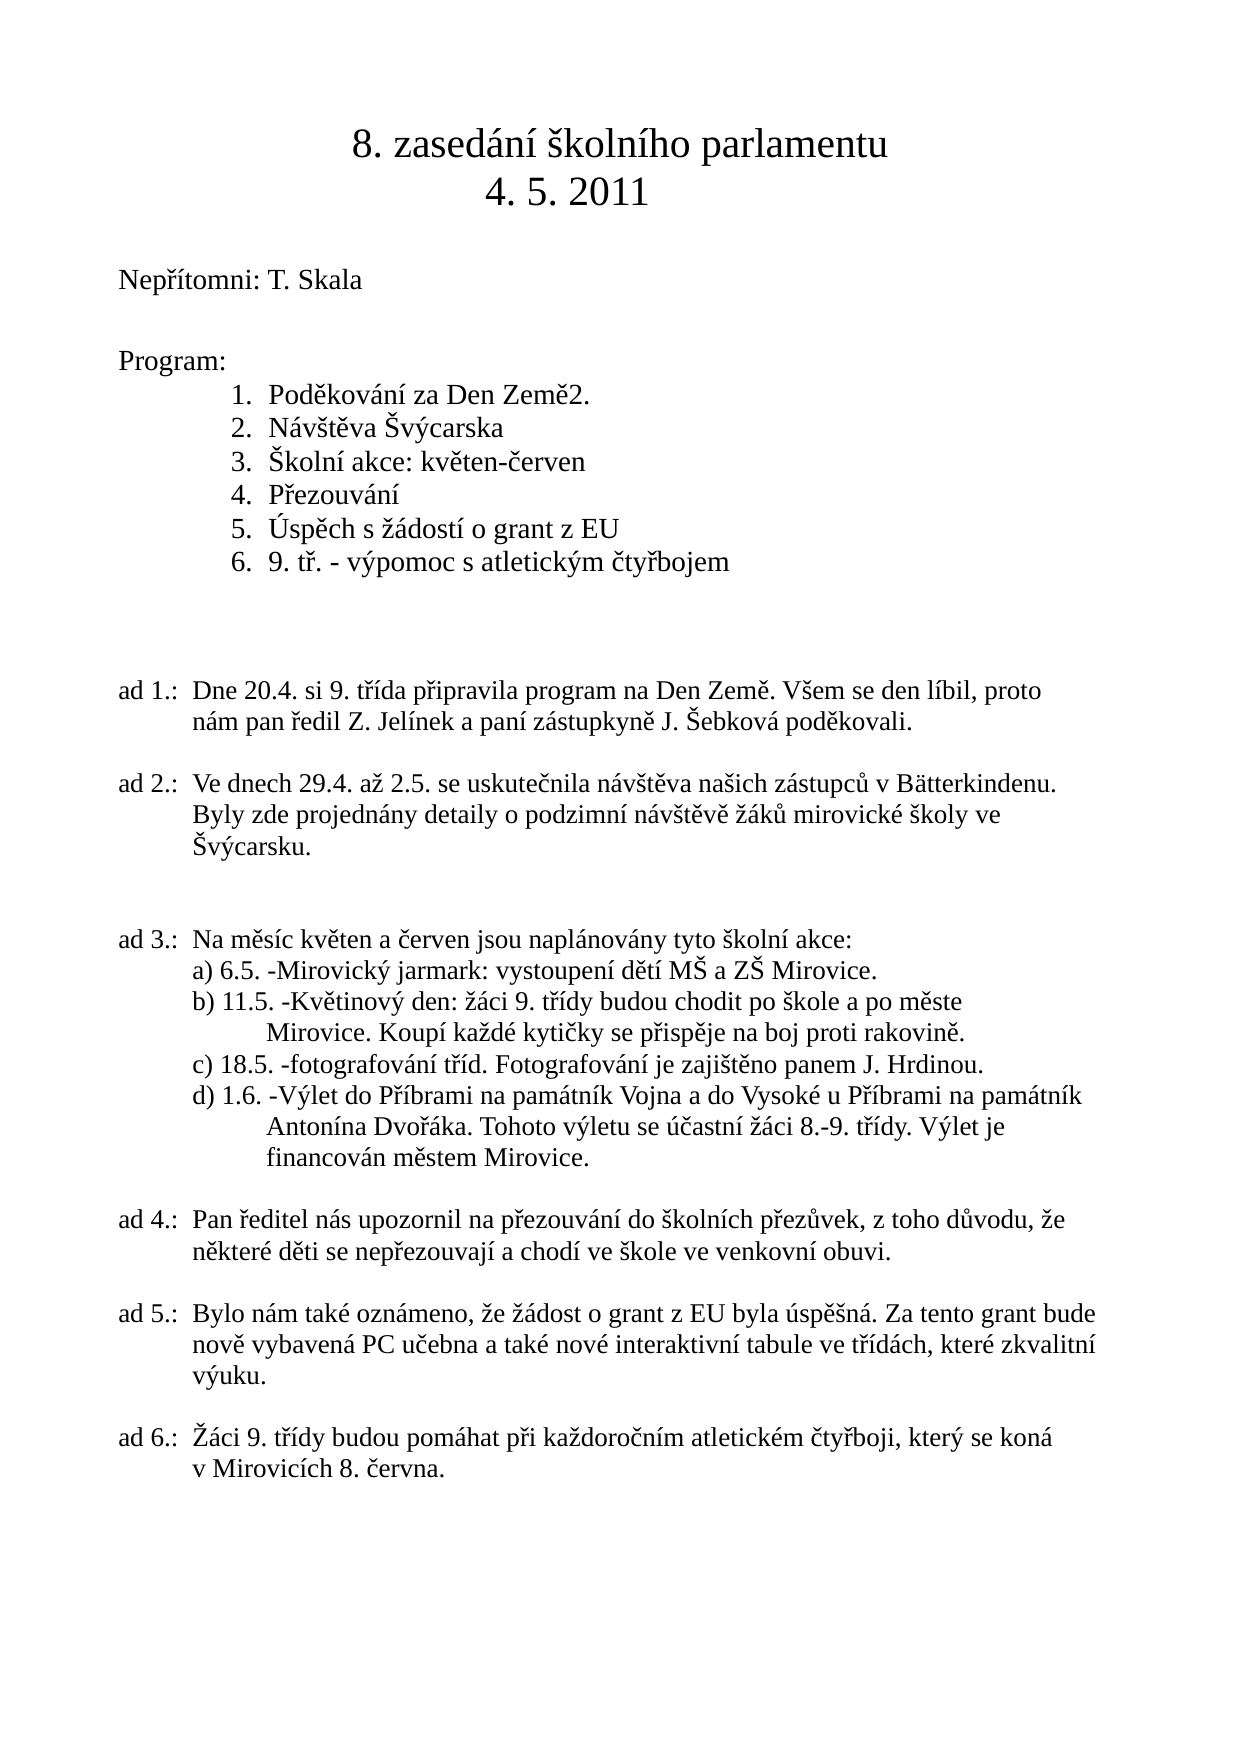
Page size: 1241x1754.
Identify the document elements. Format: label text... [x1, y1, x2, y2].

text v Mirovicích 8. června. [118, 1453, 1122, 1484]
text 8. zasedání školního parlamentu [118, 118, 1122, 166]
text Program: [118, 343, 1122, 377]
list 4. 5. 2011 [343, 166, 1122, 214]
text d) 1.6. -Výlet do Příbrami na památník Vojna a do Vysoké u Příbrami na památník Antonína Dvořáka. Tohoto výletu se účastní žáci 8.-9. třídy. Výlet je financován městem Mirovice. [118, 1079, 1122, 1172]
list 9. tř. - výpomoc s atletickým čtyřbojem [231, 544, 1122, 578]
list Poděkování za Den Země2. [231, 377, 1122, 410]
list Přezouvání [231, 477, 1122, 511]
text b) 11.5. -Květinový den: žáci 9. třídy budou chodit po škole a po měste Mirovice. Koupí každé kytičky se přispěje na boj proti rakovině. [118, 985, 1122, 1048]
list Školní akce: květen-červen [231, 444, 1122, 477]
text ad 3.: Na měsíc květen a červen jsou naplánovány tyto školní akce: [118, 923, 1122, 954]
list Návštěva Švýcarska [231, 410, 1122, 444]
text ad 1.: Dne 20.4. si 9. třída připravila program na Den Země. Všem se den líbil, proto nám pan ředil Z. Jelínek a paní zástupkyně J. Šebková poděkovali. [118, 674, 1122, 736]
list Úspěch s žádostí o grant z EU [231, 511, 1122, 544]
text c) 18.5. -fotografování tříd. Fotografování je zajištěno panem J. Hrdinou. [118, 1048, 1122, 1079]
text ad 2.: Ve dnech 29.4. až 2.5. se uskutečnila návštěva našich zástupců v Bätterkindenu. Byly zde projednány detaily o podzimní návštěvě žáků mirovické školy ve Švýcarsku. [118, 767, 1122, 861]
text ad 6.: Žáci 9. třídy budou pomáhat při každoročním atletickém čtyřboji, který se koná [118, 1421, 1122, 1453]
text Nepřítomni: T. Skala [118, 262, 1122, 295]
text a) 6.5. -Mirovický jarmark: vystoupení dětí MŠ a ZŠ Mirovice. [118, 954, 1122, 985]
text ad 4.: Pan ředitel nás upozornil na přezouvání do školních přezůvek, z toho důvodu, že některé děti se nepřezouvají a chodí ve škole ve venkovní obuvi. [118, 1203, 1122, 1266]
text ad 5.: Bylo nám také oznámeno, že žádost o grant z EU byla úspěšná. Za tento grant bude nově vybavená PC učebna a také nové interaktivní tabule ve třídách, které zkvalitní výuku. [118, 1297, 1122, 1390]
